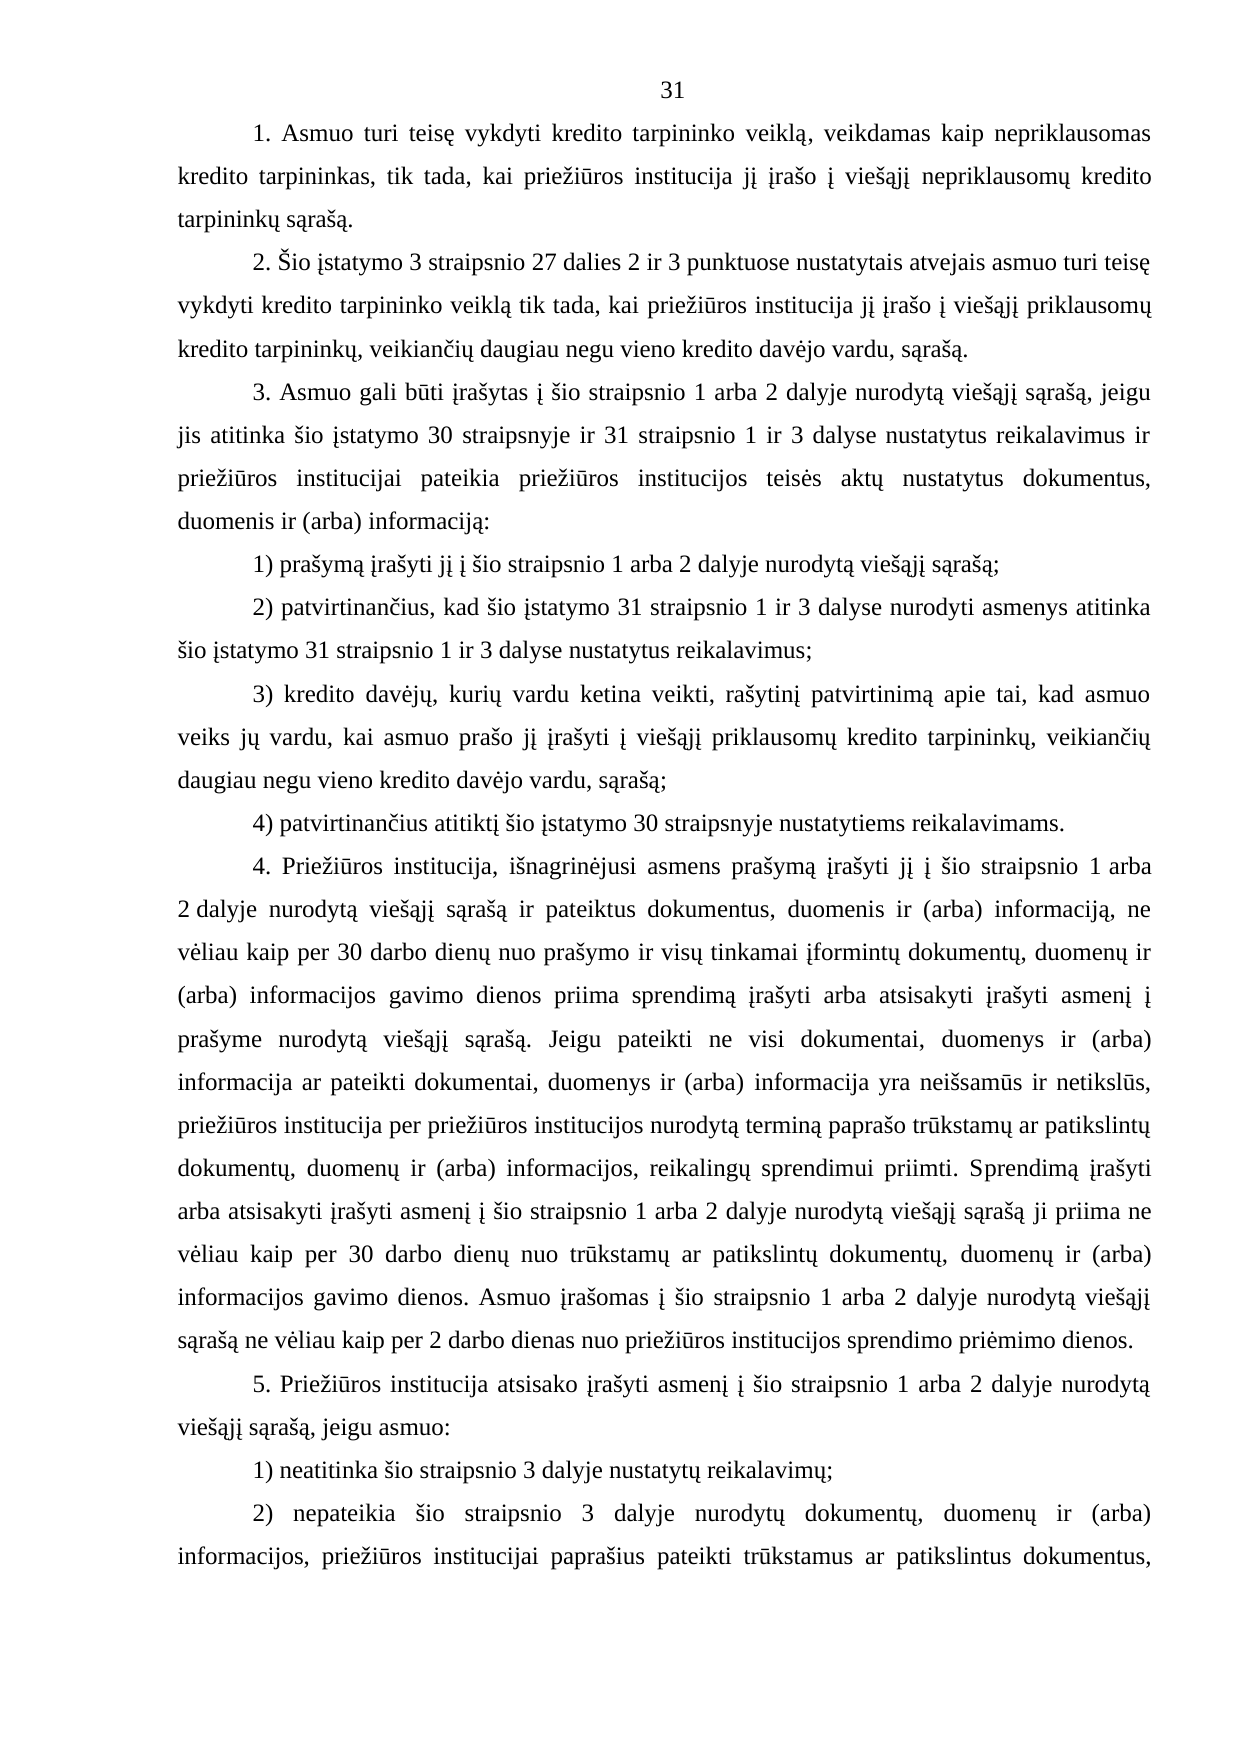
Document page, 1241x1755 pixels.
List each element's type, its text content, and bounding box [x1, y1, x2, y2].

text 2) patvirtinančius, kad šio įstatymo 31 straipsnio 1 ir 3 dalyse nurodyti asmenys atitinka šio įstatymo 31 straipsnio 1 ir 3 dalyse nustatytus reikalavimus; [177, 592, 1152, 664]
text 1) neatitinka šio straipsnio 3 dalyje nustatytų reikalavimų; [177, 1455, 1152, 1484]
text 1. Asmuo turi teisę vykdyti kredito tarpininko veiklą, veikdamas kaip nepriklausomas kredito tarpininkas, tik tada, kai priežiūros institucija jį įrašo į viešąjį nepriklausomų kredito tarpininkų sąrašą. [177, 118, 1152, 233]
text 3. Asmuo gali būti įrašytas į šio straipsnio 1 arba 2 dalyje nurodytą viešąjį sąrašą, jeigu jis atitinka šio įstatymo 30 straipsnyje ir 31 straipsnio 1 ir 3 dalyse nustatytus reikalavimus ir priežiūros institucijai pateikia priežiūros institucijos teisės aktų nustatytus dokumentus, duomenis ir (arba) informaciją: [177, 377, 1152, 535]
text 4) patvirtinančius atitiktį šio įstatymo 30 straipsnyje nustatytiems reikalavimams. [177, 808, 1152, 837]
text 5. Priežiūros institucija atsisako įrašyti asmenį į šio straipsnio 1 arba 2 dalyje nurodytą viešąjį sąrašą, jeigu asmuo: [177, 1369, 1152, 1441]
text 4. Priežiūros institucija, išnagrinėjusi asmens prašymą įrašyti jį į šio straipsnio 1 arba 2 dalyje nurodytą viešąjį sąrašą ir pateiktus dokumentus, duomenis ir (arba) informaciją, ne vėliau kaip per 30 darbo dienų nuo prašymo ir visų tinkamai įformintų dokumentų, duomenų ir (arba) informacijos gavimo dienos priima sprendimą įrašyti arba atsisakyti įrašyti asmenį į prašyme nurodytą viešąjį sąrašą. Jeigu pateikti ne visi dokumentai, duomenys ir (arba) informacija ar pateikti dokumentai, duomenys ir (arba) informacija yra neišsamūs ir netikslūs, priežiūros institucija per priežiūros institucijos nurodytą terminą paprašo trūkstamų ar patikslintų dokumentų, duomenų ir (arba) informacijos, reikalingų sprendimui priimti. Sprendimą įrašyti arba atsisakyti įrašyti asmenį į šio straipsnio 1 arba 2 dalyje nurodytą viešąjį sąrašą ji priima ne vėliau kaip per 30 darbo dienų nuo trūkstamų ar patikslintų dokumentų, duomenų ir (arba) informacijos gavimo dienos. Asmuo įrašomas į šio straipsnio 1 arba 2 dalyje nurodytą viešąjį sąrašą ne vėliau kaip per 2 darbo dienas nuo priežiūros institucijos sprendimo priėmimo dienos. [177, 851, 1152, 1354]
text 2. Šio įstatymo 3 straipsnio 27 dalies 2 ir 3 punktuose nustatytais atvejais asmuo turi teisę vykdyti kredito tarpininko veiklą tik tada, kai priežiūros institucija jį įrašo į viešąjį priklausomų kredito tarpininkų, veikiančių daugiau negu vieno kredito davėjo vardu, sąrašą. [177, 247, 1152, 362]
text 3) kredito davėjų, kurių vardu ketina veikti, rašytinį patvirtinimą apie tai, kad asmuo veiks jų vardu, kai asmuo prašo jį įrašyti į viešąjį priklausomų kredito tarpininkų, veikiančių daugiau negu vieno kredito davėjo vardu, sąrašą; [177, 679, 1152, 794]
text 1) prašymą įrašyti jį į šio straipsnio 1 arba 2 dalyje nurodytą viešąjį sąrašą; [177, 549, 1152, 578]
text 2) nepateikia šio straipsnio 3 dalyje nurodytų dokumentų, duomenų ir (arba) informacijos, priežiūros institucijai paprašius pateikti trūkstamus ar patikslintus dokumentus, [177, 1498, 1152, 1570]
